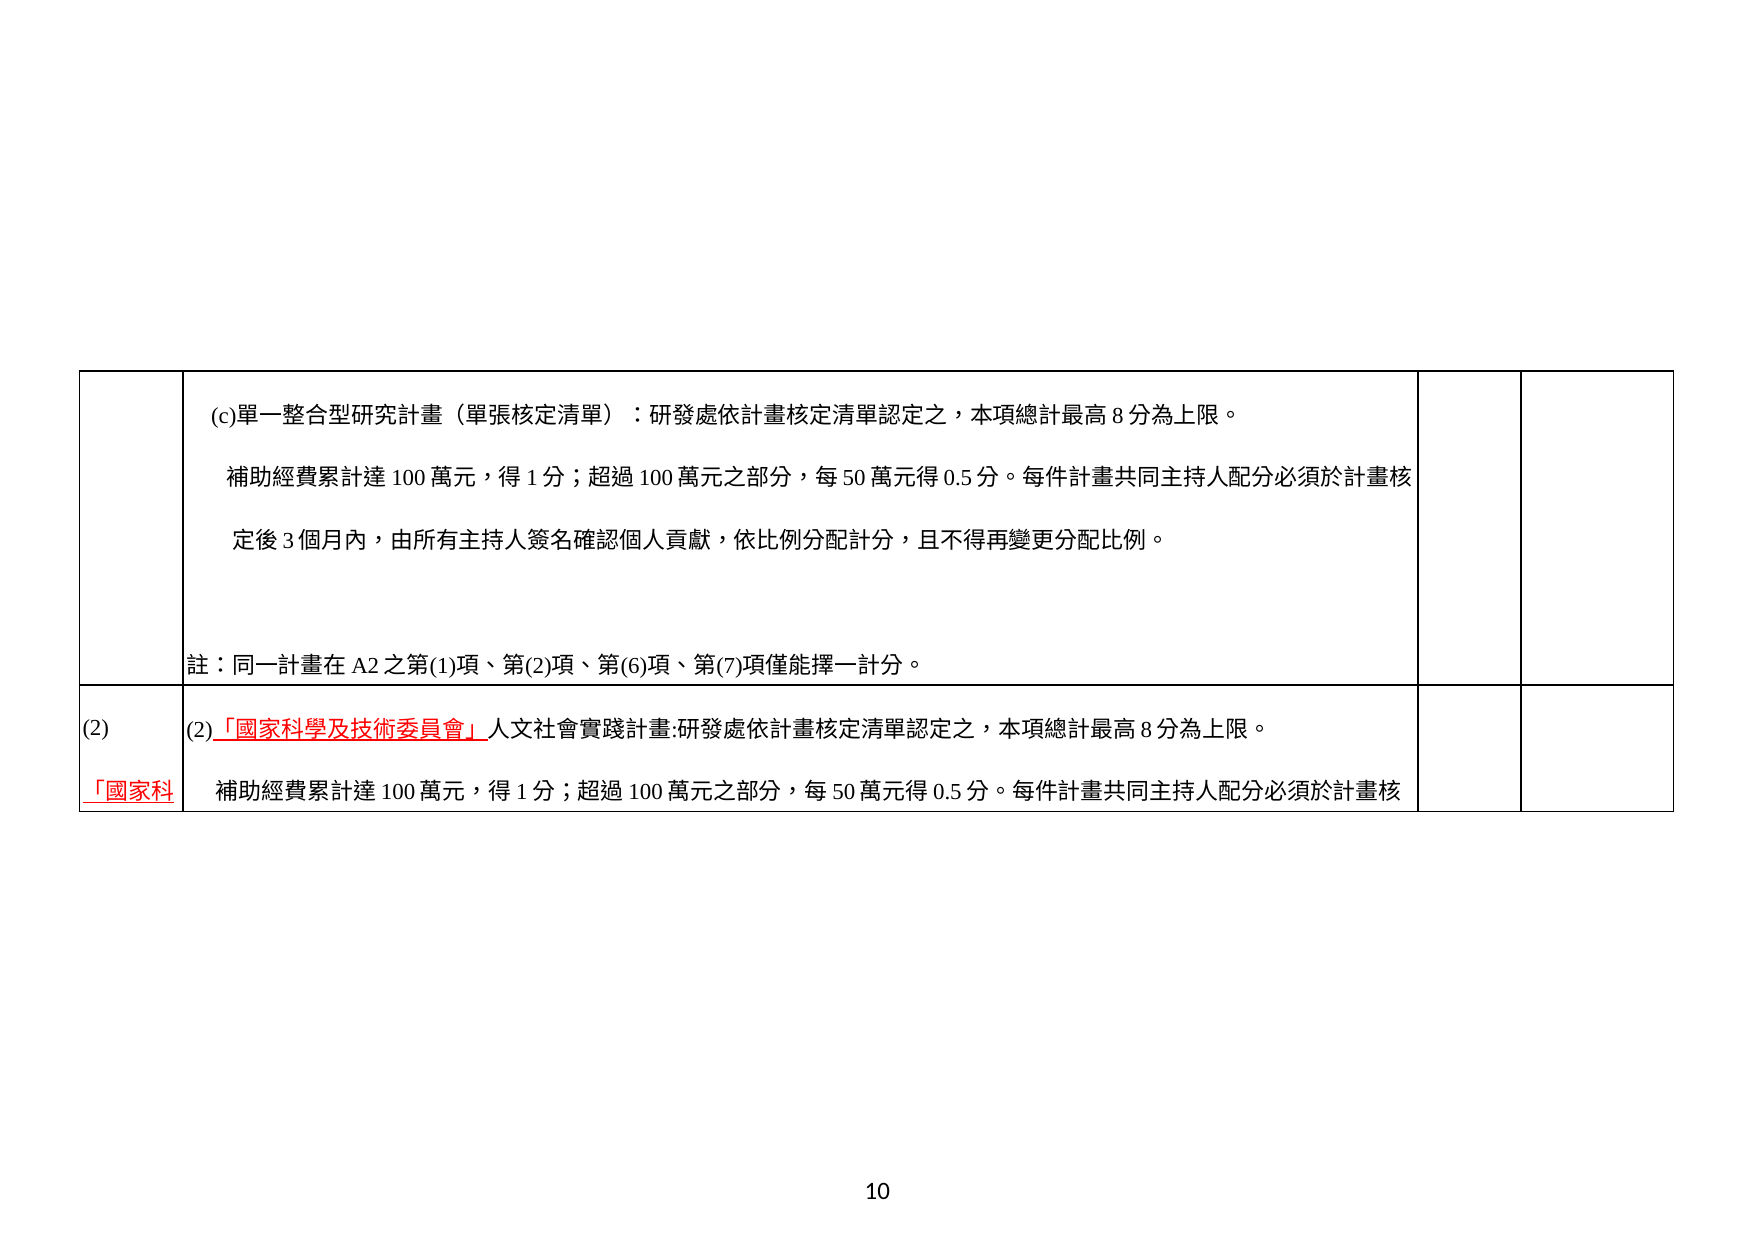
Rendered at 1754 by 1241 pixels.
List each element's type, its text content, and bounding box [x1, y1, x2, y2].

table_cell [1419, 372, 1520, 684]
table_cell (2) 「國家科 [80, 686, 182, 811]
table_cell (2)「國家科學及技術委員會」人文社會實踐計畫:研發處依計畫核定清單認定之，本項總計最高8分為上限。 補助經費累計達100萬元，得1分；超過100萬元之部分，每50萬元得0.5分。每件計畫共同主持人配分必須於計畫核 [184, 686, 1417, 811]
table_cell [1522, 372, 1673, 684]
table_cell [1419, 686, 1520, 811]
table_cell [1522, 686, 1673, 811]
table_cell (c)單一整合型研究計畫（單張核定清單）：研發處依計畫核定清單認定之，本項總計最高8分為上限。 補助經費累計達100萬元，得1分；超過100萬元之部分，每50萬元得0.5分。每件計畫共同主持人配分必須於計畫核定後3個月內，由所有主持人簽名確認個人貢獻，依比例分配計分，且不得再變更分配比例。 註：同一計畫在A2之第(1)項、第(2)項、第(6)項、第(7)項僅能擇一計分。 [184, 372, 1417, 684]
table_cell [80, 372, 182, 684]
